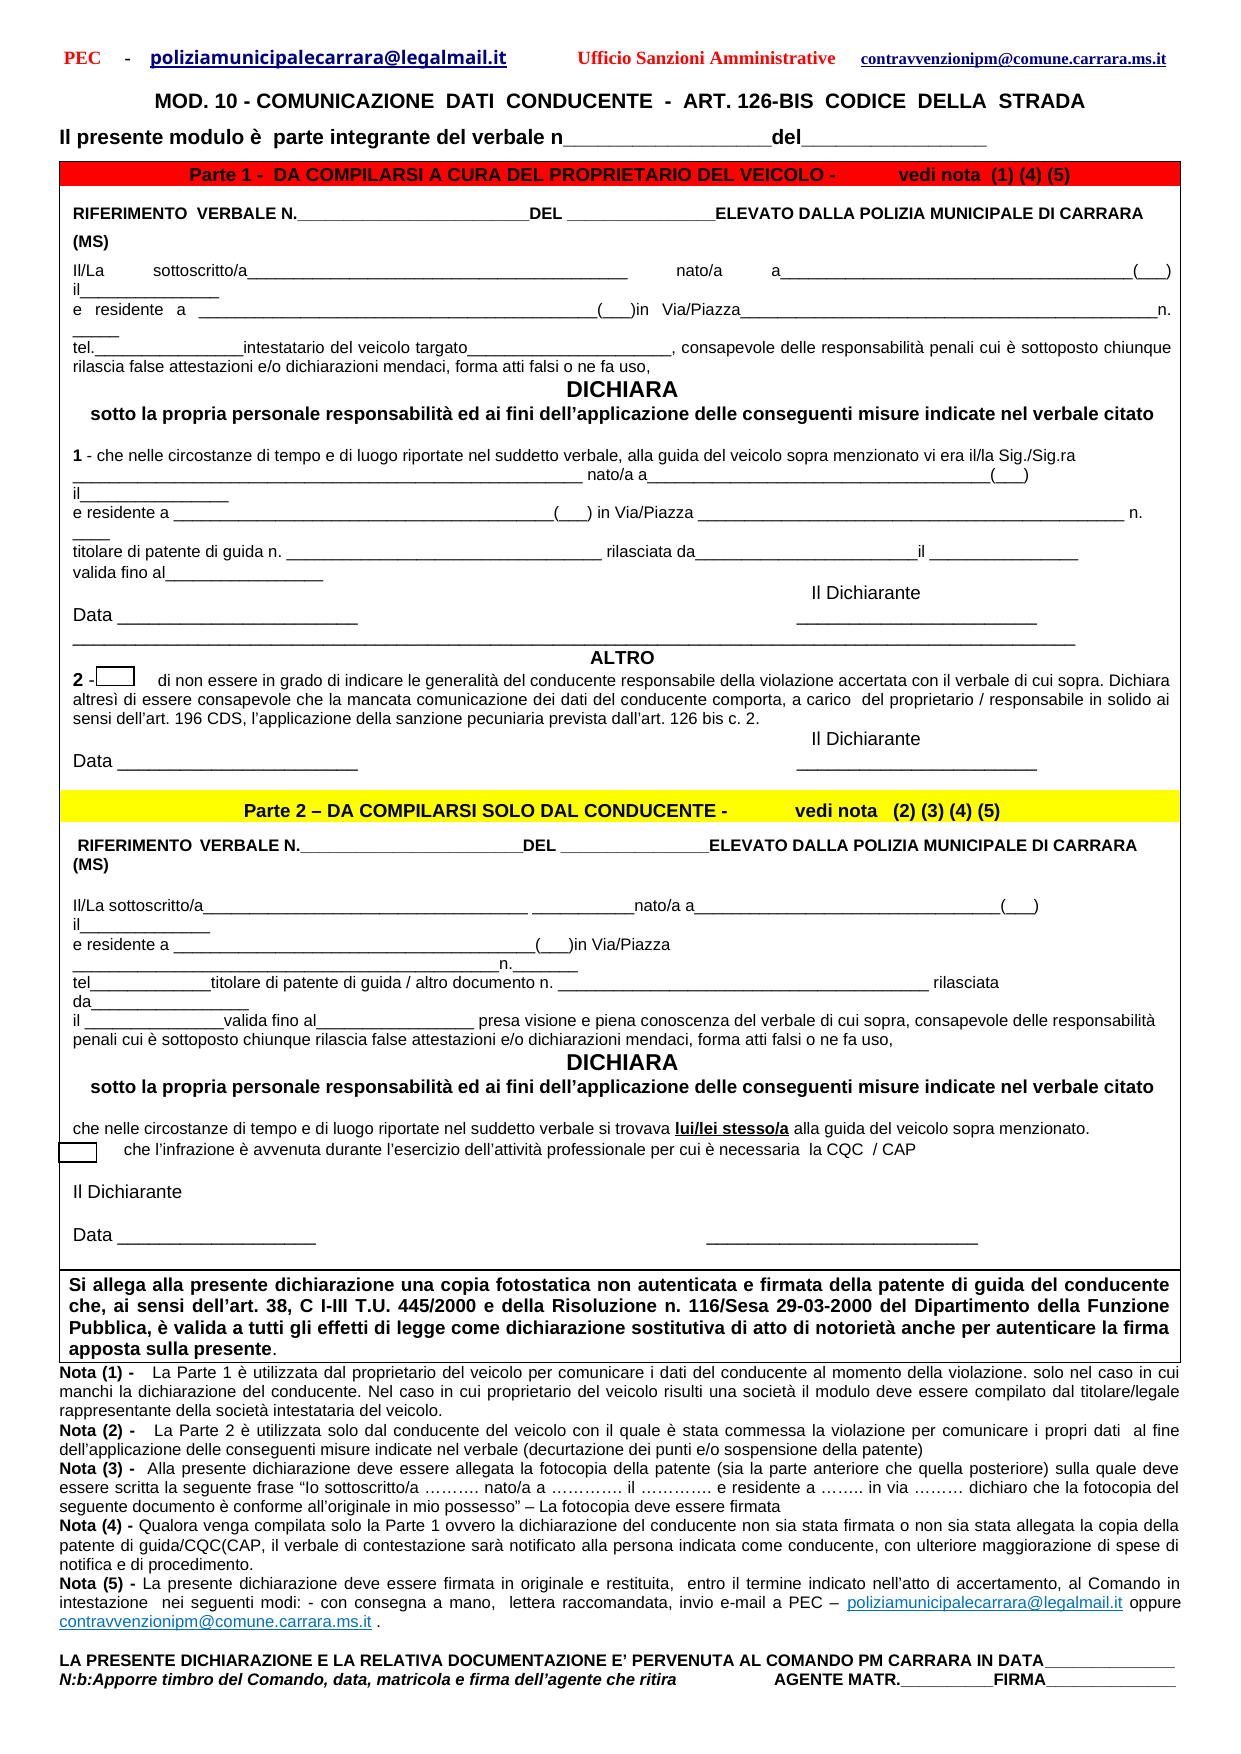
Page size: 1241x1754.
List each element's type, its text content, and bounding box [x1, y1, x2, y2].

text sotto la propria personale responsabilità ed ai fini dell’applicazione delle conseguenti misure indicate nel verbale citato [60, 399, 1180, 424]
text e residente a ___________________________________________(___)in Via/Piazza_____________________________________________n. _____ [60, 296, 1180, 334]
text Si allega alla presente dichiarazione una copia fotostatica non autenticata e firmata della patente di guida del conducente che, ai sensi dell’art. 38, C I-III T.U. 445/2000 e della Risoluzione n. 116/Sesa 29-03-2000 del Dipartimento della Funzione Pubblica, è valida a tutti gli effetti di legge come dichiarazione sostitutiva di atto di notorietà anche per autenticare la firma apposta sulla presente. [60, 1271, 1180, 1362]
text DICHIARA [60, 1046, 1180, 1072]
text Parte 1 - DA COMPILARSI A CURA DEL PROPRIETARIO DEL VEICOLO - vedi nota (1) (4) (5) [60, 162, 1180, 186]
text ALTRO [60, 644, 1180, 665]
text RIFERIMENTO VERBALE N._________________________DEL ________________ELEVATO DALLA POLIZIA MUNICIPALE DI CARRARA (MS) [60, 200, 1180, 251]
text Data _______________________ _______________________ [60, 601, 1180, 622]
text sotto la propria personale responsabilità ed ai fini dell’applicazione delle conseguenti misure indicate nel verbale citato [60, 1072, 1180, 1097]
text e residente a _________________________________________(___) in Via/Piazza ______________________________________________ n. ____ [60, 500, 1180, 538]
text ________________________________________________________________________________________________ [60, 622, 1180, 644]
text Il/La sottoscritto/a_________________________________________ nato/a a______________________________________(___) il_______________ [60, 258, 1180, 296]
text Parte 2 – DA COMPILARSI SOLO DAL CONDUCENTE - vedi nota (2) (3) (4) (5) [60, 797, 1180, 822]
text Nota (1) - La Parte 1 è utilizzata dal proprietario del veicolo per comunicare i dati del conducente al momento della violazione. solo nel caso in cui manchi la dichiarazione del conducente. Nel caso in cui proprietario del veicolo risulti una società il modulo deve essere compilato dal titolare/legale rappresentante della società intestataria del veicolo. [59, 1363, 1181, 1420]
text che l’infrazione è avvenuta durante l’esercizio dell’attività professionale per cui è necessaria la CQC / CAP [60, 1135, 1180, 1159]
text Nota (5) - La presente dichiarazione deve essere firmata in originale e restituita, entro il termine indicato nell’atto di accertamento, al Comando in intestazione nei seguenti modi: - con consegna a mano, lettera raccomandata, invio e-mail a PEC – poliziamunicipalecarrara@legalmail.it oppure contravvenzionipm@comune.carrara.ms.it . [59, 1574, 1181, 1631]
text che nelle circostanze di tempo e di luogo riportate nel suddetto verbale si trovava lui/lei stesso/a alla guida del veicolo sopra menzionato. [60, 1116, 1180, 1135]
subtitle MOD. 10 - COMUNICAZIONE DATI CONDUCENTE - ART. 126-BIS CODICE DELLA STRADA [59, 89, 1181, 113]
text Il Dichiarante [60, 1178, 1180, 1203]
text DICHIARA [60, 373, 1180, 399]
text Data _______________________ _______________________ [60, 747, 1180, 771]
text 1 - che nelle circostanze di tempo e di luogo riportate nel suddetto verbale, alla guida del veicolo sopra menzionato vi era il/la Sig./Sig.ra _______________________________________________________ nato/a a_____________________________________(___) il________________ [60, 442, 1180, 500]
text 2 - di non essere in grado di indicare le generalità del conducente responsabile della violazione accertata con il verbale di cui sopra. Dichiara altresì di essere consapevole che la mancata comunicazione dei dati del conducente comporta, a carico del proprietario / responsabile in solido ai sensi dell’art. 196 CDS, l’applicazione della sanzione pecuniaria prevista dall’art. 126 bis c. 2. [60, 665, 1180, 725]
text e residente a _______________________________________(___)in Via/Piazza ______________________________________________n._______ [60, 931, 1180, 969]
text Il/La sottoscritto/a___________________________________ ___________nato/a a_________________________________(___) il______________ [60, 893, 1180, 931]
text il _______________valida fino al_________________ presa visione e piena conoscenza del verbale di cui sopra, consapevole delle responsabilità penali cui è sottoposto chiunque rilascia false attestazioni e/o dichiarazioni mendaci, forma atti falsi o ne fa uso, [60, 1008, 1180, 1046]
text RIFERIMENTO VERBALE N.________________________DEL ________________ELEVATO DALLA POLIZIA MUNICIPALE DI CARRARA (MS) [60, 833, 1180, 874]
text tel_____________titolare di patente di guida / altro documento n. ________________________________________ rilasciata da_________________ [60, 969, 1180, 1008]
text N:b:Apporre timbro del Comando, data, matricola e firma dell’agente che ritira AGENTE MATR.__________FIRMA______________ [59, 1669, 1181, 1689]
text Nota (4) - Qualora venga compilata solo la Parte 1 ovvero la dichiarazione del conducente non sia stata firmata o non sia stata allegata la copia della patente di guida/CQC(CAP, il verbale di contestazione sarà notificato alla persona indicata come conducente, con ulteriore maggiorazione di spese di notifica e di procedimento. [59, 1516, 1181, 1574]
text PEC - poliziamunicipalecarrara@legalmail.it Ufficio Sanzioni Amministrative contravvenzionipm@comune.carrara.ms.it [59, 44, 1181, 70]
text Nota (2) - La Parte 2 è utilizzata solo dal conducente del veicolo con il quale è stata commessa la violazione per comunicare i propri dati al fine dell’applicazione delle conseguenti misure indicate nel verbale (decurtazione dei punti e/o sospensione della patente) [59, 1420, 1181, 1459]
text LA PRESENTE DICHIARAZIONE E LA RELATIVA DOCUMENTAZIONE E’ PERVENUTA AL COMANDO PM CARRARA IN DATA­­­______________ [59, 1650, 1181, 1669]
text titolare di patente di guida n. __________________________________ rilasciata da________________________il ________________ [60, 538, 1180, 557]
text Il Dichiarante [60, 725, 1180, 747]
subtitle Il presente modulo è parte integrante del verbale n__________________del________________ [59, 125, 1181, 149]
text tel.________________intestatario del veicolo targato______________________, consapevole delle responsabilità penali cui è sottoposto chiunque rilascia false attestazioni e/o dichiarazioni mendaci, forma atti falsi o ne fa uso, [60, 334, 1180, 373]
text Il Dichiarante [60, 579, 1180, 601]
text Nota (3) - Alla presente dichiarazione deve essere allegata la fotocopia della patente (sia la parte anteriore che quella posteriore) sulla quale deve essere scritta la seguente frase “Io sottoscritto/a ………. nato/a a …………. il …………. e residente a …….. in via ……… dichiaro che la fotocopia del seguente documento è conforme all’originale in mio possesso” – La fotocopia deve essere firmata [59, 1459, 1181, 1516]
text Data ___________________ __________________________ [60, 1221, 1180, 1246]
text valida fino al_________________ [60, 557, 1180, 579]
